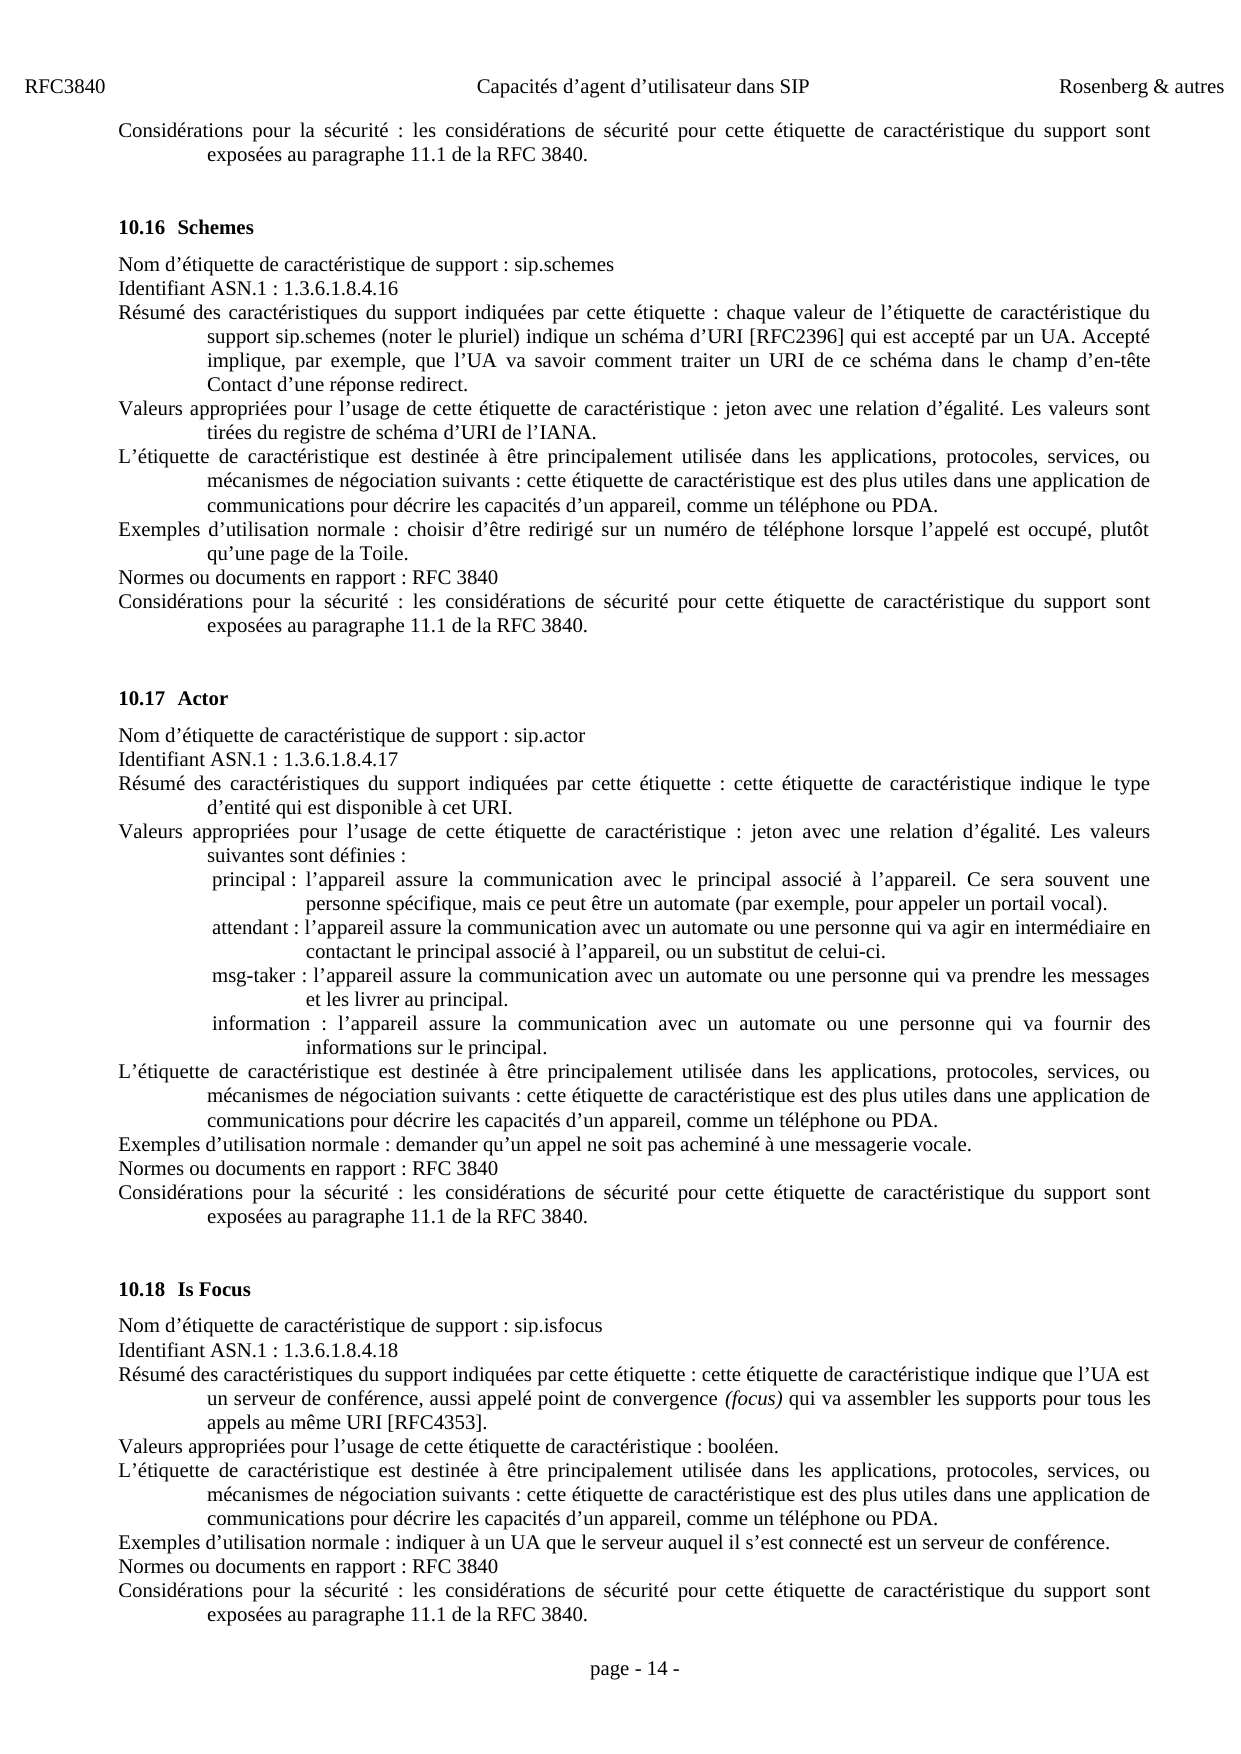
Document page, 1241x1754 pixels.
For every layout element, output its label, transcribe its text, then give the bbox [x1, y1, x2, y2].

text Valeurs appropriées pour l’usage de cette étiquette de caractéristique : jeton avec une relation d’égalité. Les valeurs sont tirées du registre de schéma d’URI de l’IANA. [118, 396, 1152, 444]
text Normes ou documents en rapport : RFC 3840 [118, 565, 1152, 589]
text Normes ou documents en rapport : RFC 3840 [118, 1554, 1152, 1578]
text L’étiquette de caractéristique est destinée à être principalement utilisée dans les applications, protocoles, services, ou mécanismes de négociation suivants : cette étiquette de caractéristique est des plus utiles dans une application de communications pour décrire les capacités d’un appareil, comme un téléphone ou PDA. [118, 444, 1152, 517]
text L’étiquette de caractéristique est destinée à être principalement utilisée dans les applications, protocoles, services, ou mécanismes de négociation suivants : cette étiquette de caractéristique est des plus utiles dans une application de communications pour décrire les capacités d’un appareil, comme un téléphone ou PDA. [118, 1059, 1152, 1132]
text 10.17 Actor [118, 686, 1152, 710]
text Exemples d’utilisation normale : choisir d’être redirigé sur un numéro de téléphone lorsque l’appelé est occupé, plutôt qu’une page de la Toile. [118, 517, 1152, 565]
text information : l’appareil assure la communication avec un automate ou une personne qui va fournir des informations sur le principal. [212, 1011, 1152, 1059]
text Résumé des caractéristiques du support indiquées par cette étiquette : cette étiquette de caractéristique indique le type d’entité qui est disponible à cet URI. [118, 771, 1152, 819]
text Considérations pour la sécurité : les considérations de sécurité pour cette étiquette de caractéristique du support sont exposées au paragraphe 11.1 de la RFC 3840. [118, 1578, 1152, 1626]
text Valeurs appropriées pour l’usage de cette étiquette de caractéristique : jeton avec une relation d’égalité. Les valeurs suivantes sont définies : [118, 819, 1152, 867]
text Considérations pour la sécurité : les considérations de sécurité pour cette étiquette de caractéristique du support sont exposées au paragraphe 11.1 de la RFC 3840. [118, 1180, 1152, 1228]
text principal : l’appareil assure la communication avec le principal associé à l’appareil. Ce sera souvent une personne spécifique, mais ce peut être un automate (par exemple, pour appeler un portail vocal). [212, 867, 1152, 915]
text Normes ou documents en rapport : RFC 3840 [118, 1156, 1152, 1180]
text Nom d’étiquette de caractéristique de support : sip.schemes [118, 252, 1152, 276]
text Exemples d’utilisation normale : indiquer à un UA que le serveur auquel il s’est connecté est un serveur de conférence. [118, 1530, 1152, 1554]
text msg-taker : l’appareil assure la communication avec un automate ou une personne qui va prendre les messages et les livrer au principal. [212, 963, 1152, 1011]
text attendant : l’appareil assure la communication avec un automate ou une personne qui va agir en intermédiaire en contactant le principal associé à l’appareil, ou un substitut de celui-ci. [212, 915, 1152, 963]
text Identifiant ASN.1 : 1.3.6.1.8.4.16 [118, 276, 1152, 300]
text 10.16 Schemes [118, 215, 1152, 239]
text Nom d’étiquette de caractéristique de support : sip.actor [118, 722, 1152, 747]
text Considérations pour la sécurité : les considérations de sécurité pour cette étiquette de caractéristique du support sont exposées au paragraphe 11.1 de la RFC 3840. [118, 118, 1152, 166]
text Nom d’étiquette de caractéristique de support : sip.isfocus [118, 1313, 1152, 1337]
text L’étiquette de caractéristique est destinée à être principalement utilisée dans les applications, protocoles, services, ou mécanismes de négociation suivants : cette étiquette de caractéristique est des plus utiles dans une application de communications pour décrire les capacités d’un appareil, comme un téléphone ou PDA. [118, 1458, 1152, 1530]
text Identifiant ASN.1 : 1.3.6.1.8.4.18 [118, 1337, 1152, 1362]
text Résumé des caractéristiques du support indiquées par cette étiquette : chaque valeur de l’étiquette de caractéristique du support sip.schemes (noter le pluriel) indique un schéma d’URI [RFC2396] qui est accepté par un UA. Accepté implique, par exemple, que l’UA va savoir comment traiter un URI de ce schéma dans le champ d’en-tête Contact d’une réponse redirect. [118, 300, 1152, 396]
text Exemples d’utilisation normale : demander qu’un appel ne soit pas acheminé à une messagerie vocale. [118, 1132, 1152, 1156]
text Valeurs appropriées pour l’usage de cette étiquette de caractéristique : booléen. [118, 1434, 1152, 1458]
text Considérations pour la sécurité : les considérations de sécurité pour cette étiquette de caractéristique du support sont exposées au paragraphe 11.1 de la RFC 3840. [118, 589, 1152, 637]
text 10.18 Is Focus [118, 1277, 1152, 1301]
text Identifiant ASN.1 : 1.3.6.1.8.4.17 [118, 747, 1152, 771]
text Résumé des caractéristiques du support indiquées par cette étiquette : cette étiquette de caractéristique indique que l’UA est un serveur de conférence, aussi appelé point de convergence (focus) qui va assembler les supports pour tous les appels au même URI [RFC4353]. [118, 1362, 1152, 1434]
